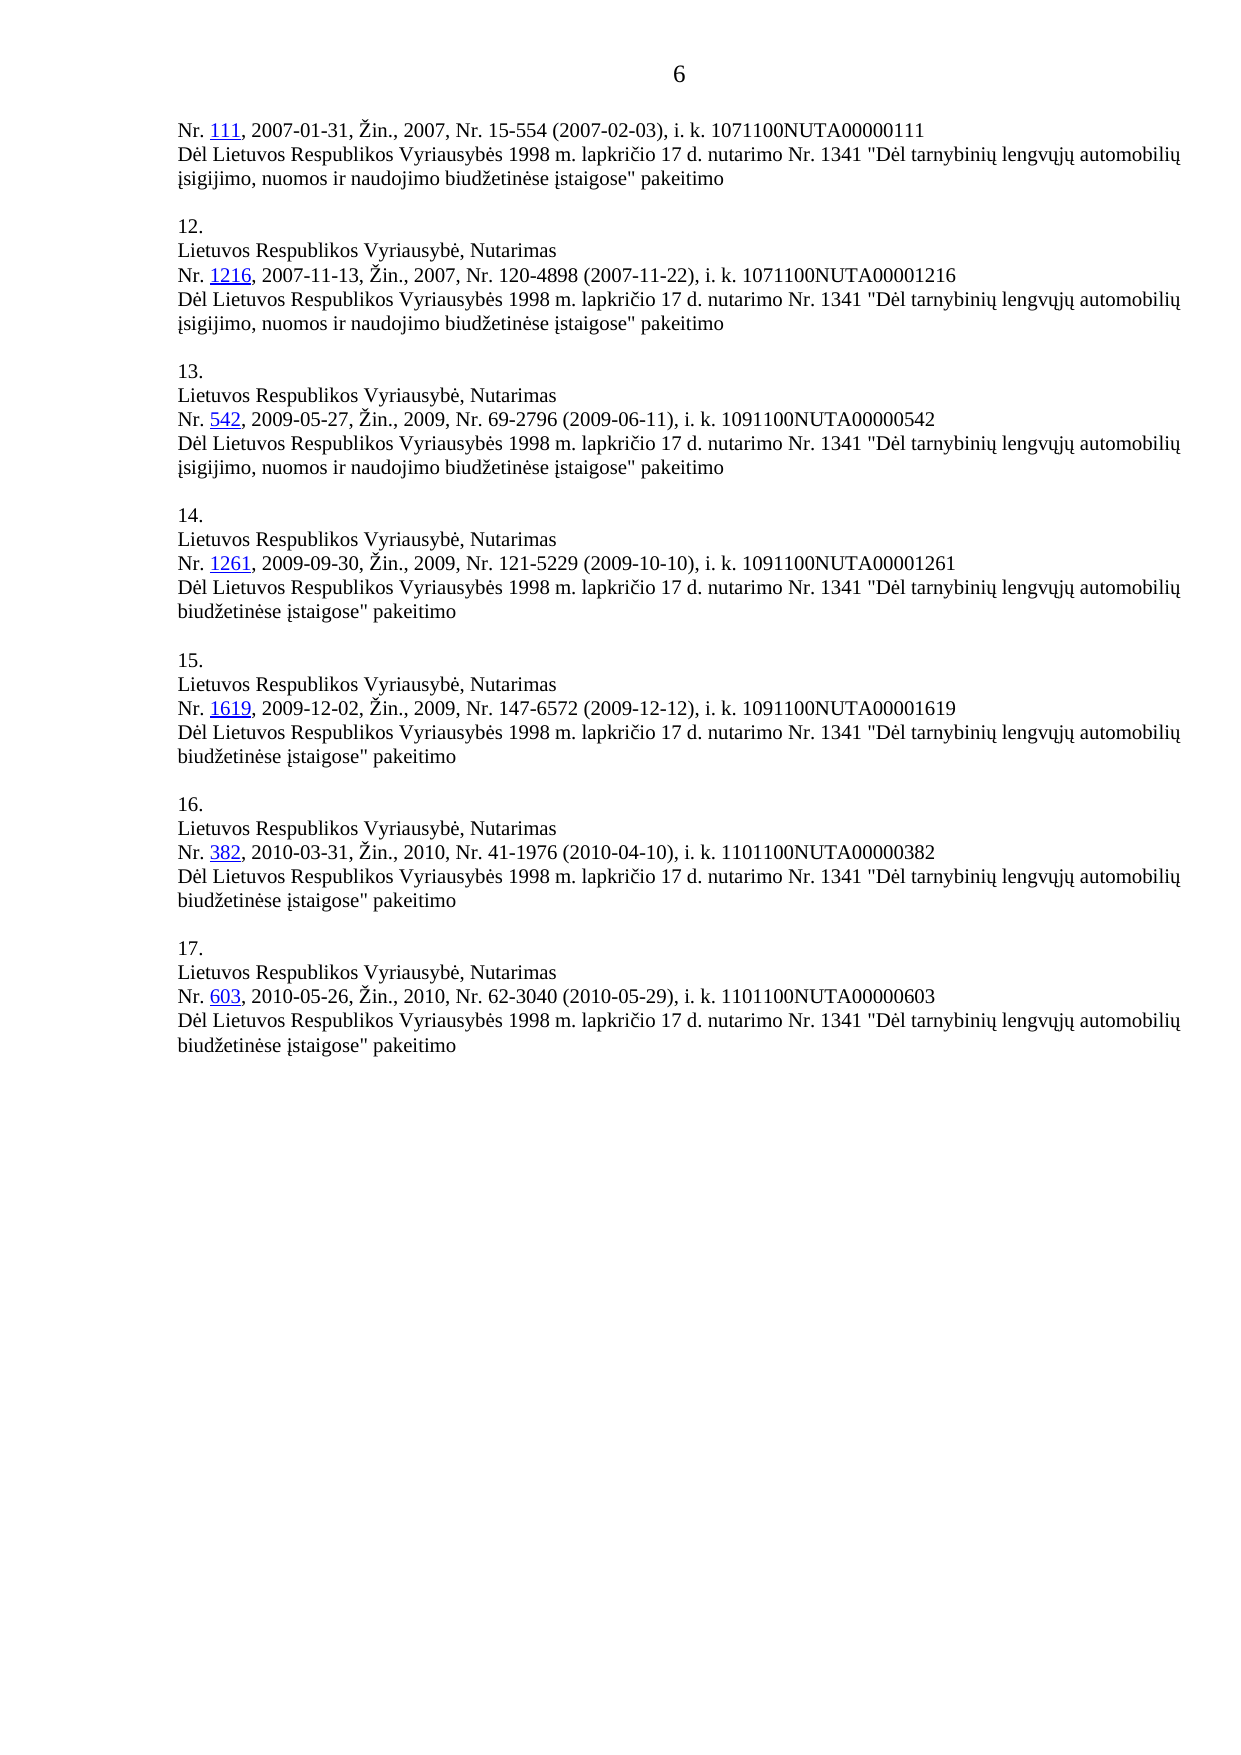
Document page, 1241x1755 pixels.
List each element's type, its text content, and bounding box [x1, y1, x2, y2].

text Dėl Lietuvos Respublikos Vyriausybės 1998 m. lapkričio 17 d. nutarimo Nr. 1341 "Dėl tarnybinių lengvųjų automobilių biudžetinėse įstaigose" pakeitimo [177, 575, 1181, 623]
text 15. [177, 647, 1181, 672]
text Dėl Lietuvos Respublikos Vyriausybės 1998 m. lapkričio 17 d. nutarimo Nr. 1341 "Dėl tarnybinių lengvųjų automobilių biudžetinėse įstaigose" pakeitimo [177, 864, 1181, 912]
text Lietuvos Respublikos Vyriausybė, Nutarimas [177, 672, 1181, 696]
text Dėl Lietuvos Respublikos Vyriausybės 1998 m. lapkričio 17 d. nutarimo Nr. 1341 "Dėl tarnybinių lengvųjų automobilių biudžetinėse įstaigose" pakeitimo [177, 1008, 1181, 1057]
text Lietuvos Respublikos Vyriausybė, Nutarimas [177, 816, 1181, 840]
text 12. [177, 214, 1181, 238]
text 17. [177, 936, 1181, 960]
text 14. [177, 503, 1181, 527]
text Nr. 1261, 2009-09-30, Žin., 2009, Nr. 121-5229 (2009-10-10), i. k. 1091100NUTA00001261 [177, 551, 1181, 575]
text Dėl Lietuvos Respublikos Vyriausybės 1998 m. lapkričio 17 d. nutarimo Nr. 1341 "Dėl tarnybinių lengvųjų automobilių biudžetinėse įstaigose" pakeitimo [177, 720, 1181, 768]
text 16. [177, 792, 1181, 816]
text Lietuvos Respublikos Vyriausybė, Nutarimas [177, 527, 1181, 551]
text Lietuvos Respublikos Vyriausybė, Nutarimas [177, 238, 1181, 262]
text Nr. 542, 2009-05-27, Žin., 2009, Nr. 69-2796 (2009-06-11), i. k. 1091100NUTA00000542 [177, 407, 1181, 431]
text Nr. 1619, 2009-12-02, Žin., 2009, Nr. 147-6572 (2009-12-12), i. k. 1091100NUTA00001619 [177, 696, 1181, 720]
text Nr. 603, 2010-05-26, Žin., 2010, Nr. 62-3040 (2010-05-29), i. k. 1101100NUTA00000603 [177, 984, 1181, 1008]
text Nr. 1216, 2007-11-13, Žin., 2007, Nr. 120-4898 (2007-11-22), i. k. 1071100NUTA00001216 [177, 262, 1181, 287]
text Lietuvos Respublikos Vyriausybė, Nutarimas [177, 960, 1181, 984]
text Nr. 111, 2007-01-31, Žin., 2007, Nr. 15-554 (2007-02-03), i. k. 1071100NUTA00000111 [177, 118, 1181, 142]
text Dėl Lietuvos Respublikos Vyriausybės 1998 m. lapkričio 17 d. nutarimo Nr. 1341 "Dėl tarnybinių lengvųjų automobilių įsigijimo, nuomos ir naudojimo biudžetinėse įstaigose" pakeitimo [177, 431, 1181, 479]
text Dėl Lietuvos Respublikos Vyriausybės 1998 m. lapkričio 17 d. nutarimo Nr. 1341 "Dėl tarnybinių lengvųjų automobilių įsigijimo, nuomos ir naudojimo biudžetinėse įstaigose" pakeitimo [177, 142, 1181, 190]
text Lietuvos Respublikos Vyriausybė, Nutarimas [177, 383, 1181, 407]
text Dėl Lietuvos Respublikos Vyriausybės 1998 m. lapkričio 17 d. nutarimo Nr. 1341 "Dėl tarnybinių lengvųjų automobilių įsigijimo, nuomos ir naudojimo biudžetinėse įstaigose" pakeitimo [177, 287, 1181, 335]
text Nr. 382, 2010-03-31, Žin., 2010, Nr. 41-1976 (2010-04-10), i. k. 1101100NUTA00000382 [177, 840, 1181, 864]
text 13. [177, 359, 1181, 383]
